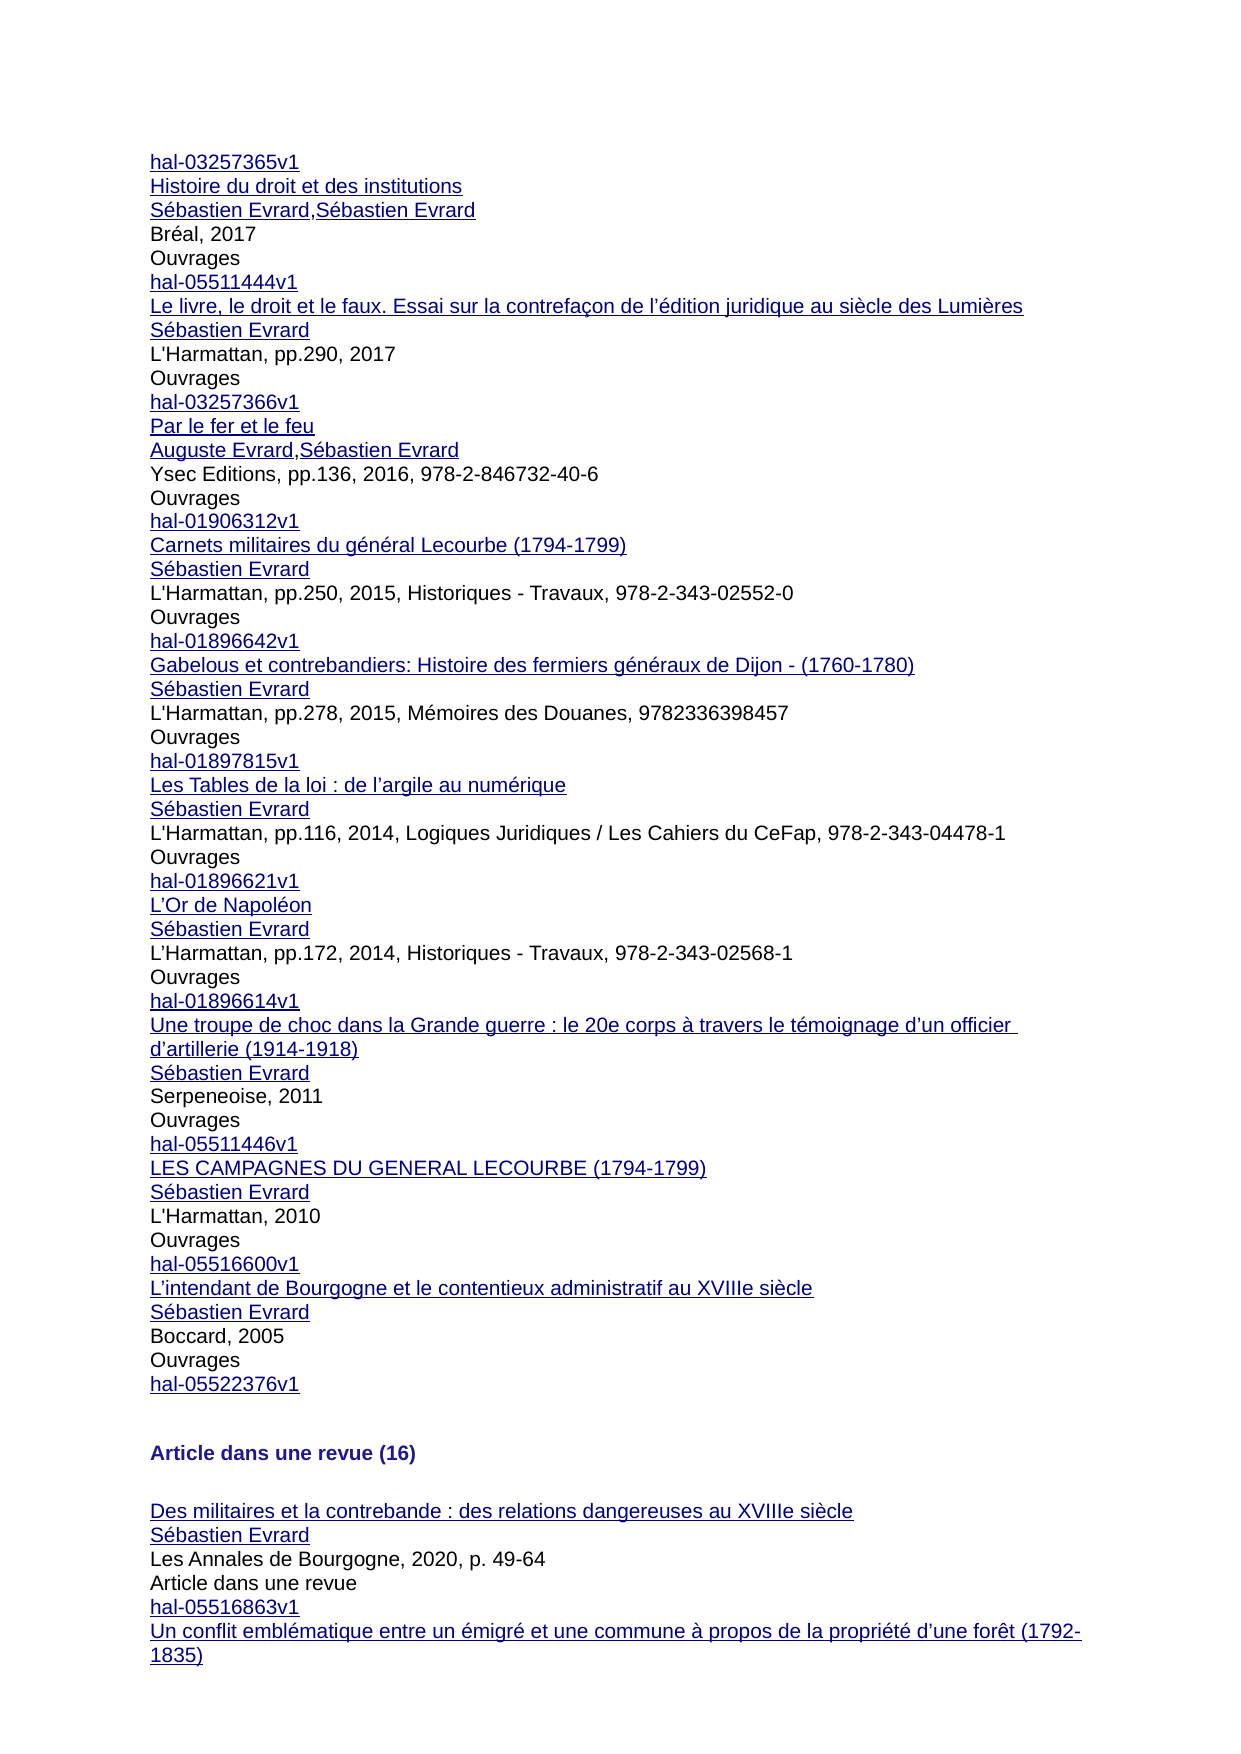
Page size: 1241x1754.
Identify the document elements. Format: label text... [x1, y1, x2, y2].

table_cell hal-03257365v1 [150, 150, 1090, 174]
table_cell Un conflit emblématique entre un émigré et une commune à propos de la propriété d’une forêt (1792-1835) [150, 1619, 1090, 1667]
table_cell L’intendant de Bourgogne et le contentieux administratif au XVIIIe siècle Sébastien Evrard Boccard, 2005 Ouvrages hal-05522376v1 [150, 1276, 1090, 1396]
table_cell Le livre, le droit et le faux. Essai sur la contrefaçon de l’édition juridique au siècle des Lumières Sébastien Evrard L'Harmattan, pp.290, 2017 Ouvrages hal-03257366v1 [150, 294, 1090, 413]
table_cell Carnets militaires du général Lecourbe (1794-1799) Sébastien Evrard L'Harmattan, pp.250, 2015, Historiques - Travaux, 978-2-343-02552-0 Ouvrages hal-01896642v1 [150, 533, 1090, 653]
table_cell LES CAMPAGNES DU GENERAL LECOURBE (1794-1799) Sébastien Evrard L'Harmattan, 2010 Ouvrages hal-05516600v1 [150, 1156, 1090, 1276]
subtitle Article dans une revue (16) [150, 1441, 1090, 1464]
table_cell Par le fer et le feu Auguste Evrard,Sébastien Evrard Ysec Editions, pp.136, 2016, 978-2-846732-40-6 Ouvrages hal-01906312v1 [150, 414, 1090, 533]
table_cell Gabelous et contrebandiers: Histoire des fermiers généraux de Dijon - (1760-1780) Sébastien Evrard L'Harmattan, pp.278, 2015, Mémoires des Douanes, 9782336398457 Ouvrages hal-01897815v1 [150, 653, 1090, 773]
table_cell Histoire du droit et des institutions Sébastien Evrard,Sébastien Evrard Bréal, 2017 Ouvrages hal-05511444v1 [150, 174, 1090, 294]
table_header Des militaires et la contrebande : des relations dangereuses au XVIIIe siècle Sébastien Evrard Les Annales de Bourgogne, 2020, p. 49-64 Article dans une revue hal-05516863v1 [150, 1499, 1090, 1619]
table_cell Les Tables de la loi : de l’argile au numérique Sébastien Evrard L'Harmattan, pp.116, 2014, Logiques Juridiques / Les Cahiers du CeFap, 978-2-343-04478-1 Ouvrages hal-01896621v1 [150, 773, 1090, 893]
table_cell Une troupe de choc dans la Grande guerre : le 20e corps à travers le témoignage d’un officier d’artillerie (1914-1918) Sébastien Evrard Serpeneoise, 2011 Ouvrages hal-05511446v1 [150, 1013, 1090, 1156]
table_cell L’Or de Napoléon Sébastien Evrard L’Harmattan, pp.172, 2014, Historiques - Travaux, 978-2-343-02568-1 Ouvrages hal-01896614v1 [150, 893, 1090, 1012]
